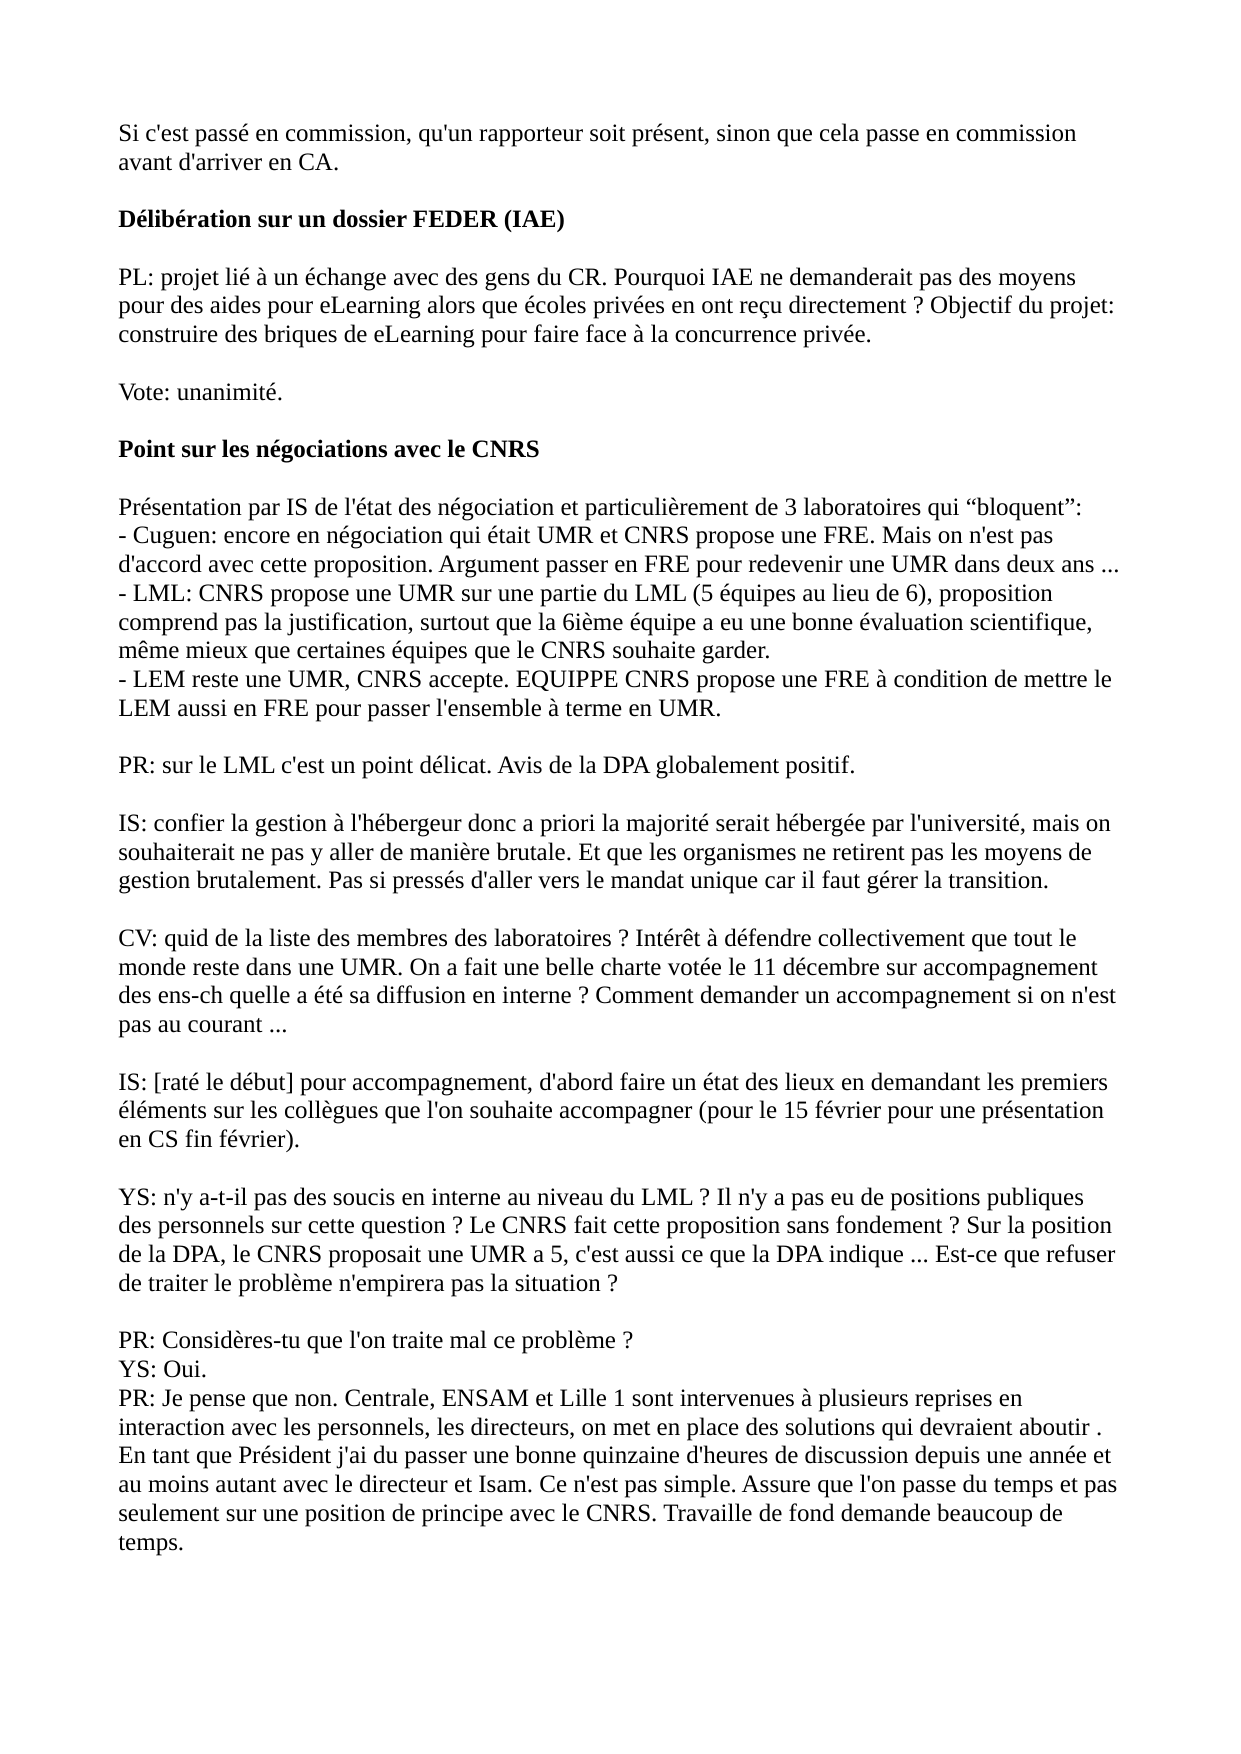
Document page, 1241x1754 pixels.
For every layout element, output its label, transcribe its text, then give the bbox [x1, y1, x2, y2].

text YS: n'y a-t-il pas des soucis en interne au niveau du LML ? Il n'y a pas eu de positions publiques des personnels sur cette question ? Le CNRS fait cette proposition sans fondement ? Sur la position de la DPA, le CNRS proposait une UMR a 5, c'est aussi ce que la DPA indique ... Est-ce que refuser de traiter le problème n'empirera pas la situation ? [118, 1182, 1122, 1297]
text Vote: unanimité. [118, 377, 1122, 406]
text PR: Considères-tu que l'on traite mal ce problème ? [118, 1326, 1122, 1354]
text - LML: CNRS propose une UMR sur une partie du LML (5 équipes au lieu de 6), proposition comprend pas la justification, surtout que la 6ième équipe a eu une bonne évaluation scientifique, même mieux que certaines équipes que le CNRS souhaite garder. [118, 578, 1122, 664]
text YS: Oui. [118, 1354, 1122, 1383]
text PL: projet lié à un échange avec des gens du CR. Pourquoi IAE ne demanderait pas des moyens pour des aides pour eLearning alors que écoles privées en ont reçu directement ? Objectif du projet: construire des briques de eLearning pour faire face à la concurrence privée. [118, 262, 1122, 348]
text PR: Je pense que non. Centrale, ENSAM et Lille 1 sont intervenues à plusieurs reprises en interaction avec les personnels, les directeurs, on met en place des solutions qui devraient aboutir . En tant que Président j'ai du passer une bonne quinzaine d'heures de discussion depuis une année et au moins autant avec le directeur et Isam. Ce n'est pas simple. Assure que l'on passe du temps et pas seulement sur une position de principe avec le CNRS. Travaille de fond demande beaucoup de temps. [118, 1383, 1122, 1556]
text CV: quid de la liste des membres des laboratoires ? Intérêt à défendre collectivement que tout le monde reste dans une UMR. On a fait une belle charte votée le 11 décembre sur accompagnement des ens-ch quelle a été sa diffusion en interne ? Comment demander un accompagnement si on n'est pas au courant ... [118, 923, 1122, 1038]
text IS: confier la gestion à l'hébergeur donc a priori la majorité serait hébergée par l'université, mais on souhaiterait ne pas y aller de manière brutale. Et que les organismes ne retirent pas les moyens de gestion brutalement. Pas si pressés d'aller vers le mandat unique car il faut gérer la transition. [118, 808, 1122, 894]
text Point sur les négociations avec le CNRS [118, 434, 1122, 463]
text PR: sur le LML c'est un point délicat. Avis de la DPA globalement positif. [118, 751, 1122, 779]
text IS: [raté le début] pour accompagnement, d'abord faire un état des lieux en demandant les premiers éléments sur les collègues que l'on souhaite accompagner (pour le 15 février pour une présentation en CS fin février). [118, 1067, 1122, 1153]
text Délibération sur un dossier FEDER (IAE) [118, 204, 1122, 233]
text Présentation par IS de l'état des négociation et particulièrement de 3 laboratoires qui “bloquent”: [118, 492, 1122, 521]
text Si c'est passé en commission, qu'un rapporteur soit présent, sinon que cela passe en commission avant d'arriver en CA. [118, 118, 1122, 176]
text - LEM reste une UMR, CNRS accepte. EQUIPPE CNRS propose une FRE à condition de mettre le LEM aussi en FRE pour passer l'ensemble à terme en UMR. [118, 664, 1122, 722]
text - Cuguen: encore en négociation qui était UMR et CNRS propose une FRE. Mais on n'est pas d'accord avec cette proposition. Argument passer en FRE pour redevenir une UMR dans deux ans ... [118, 521, 1122, 578]
